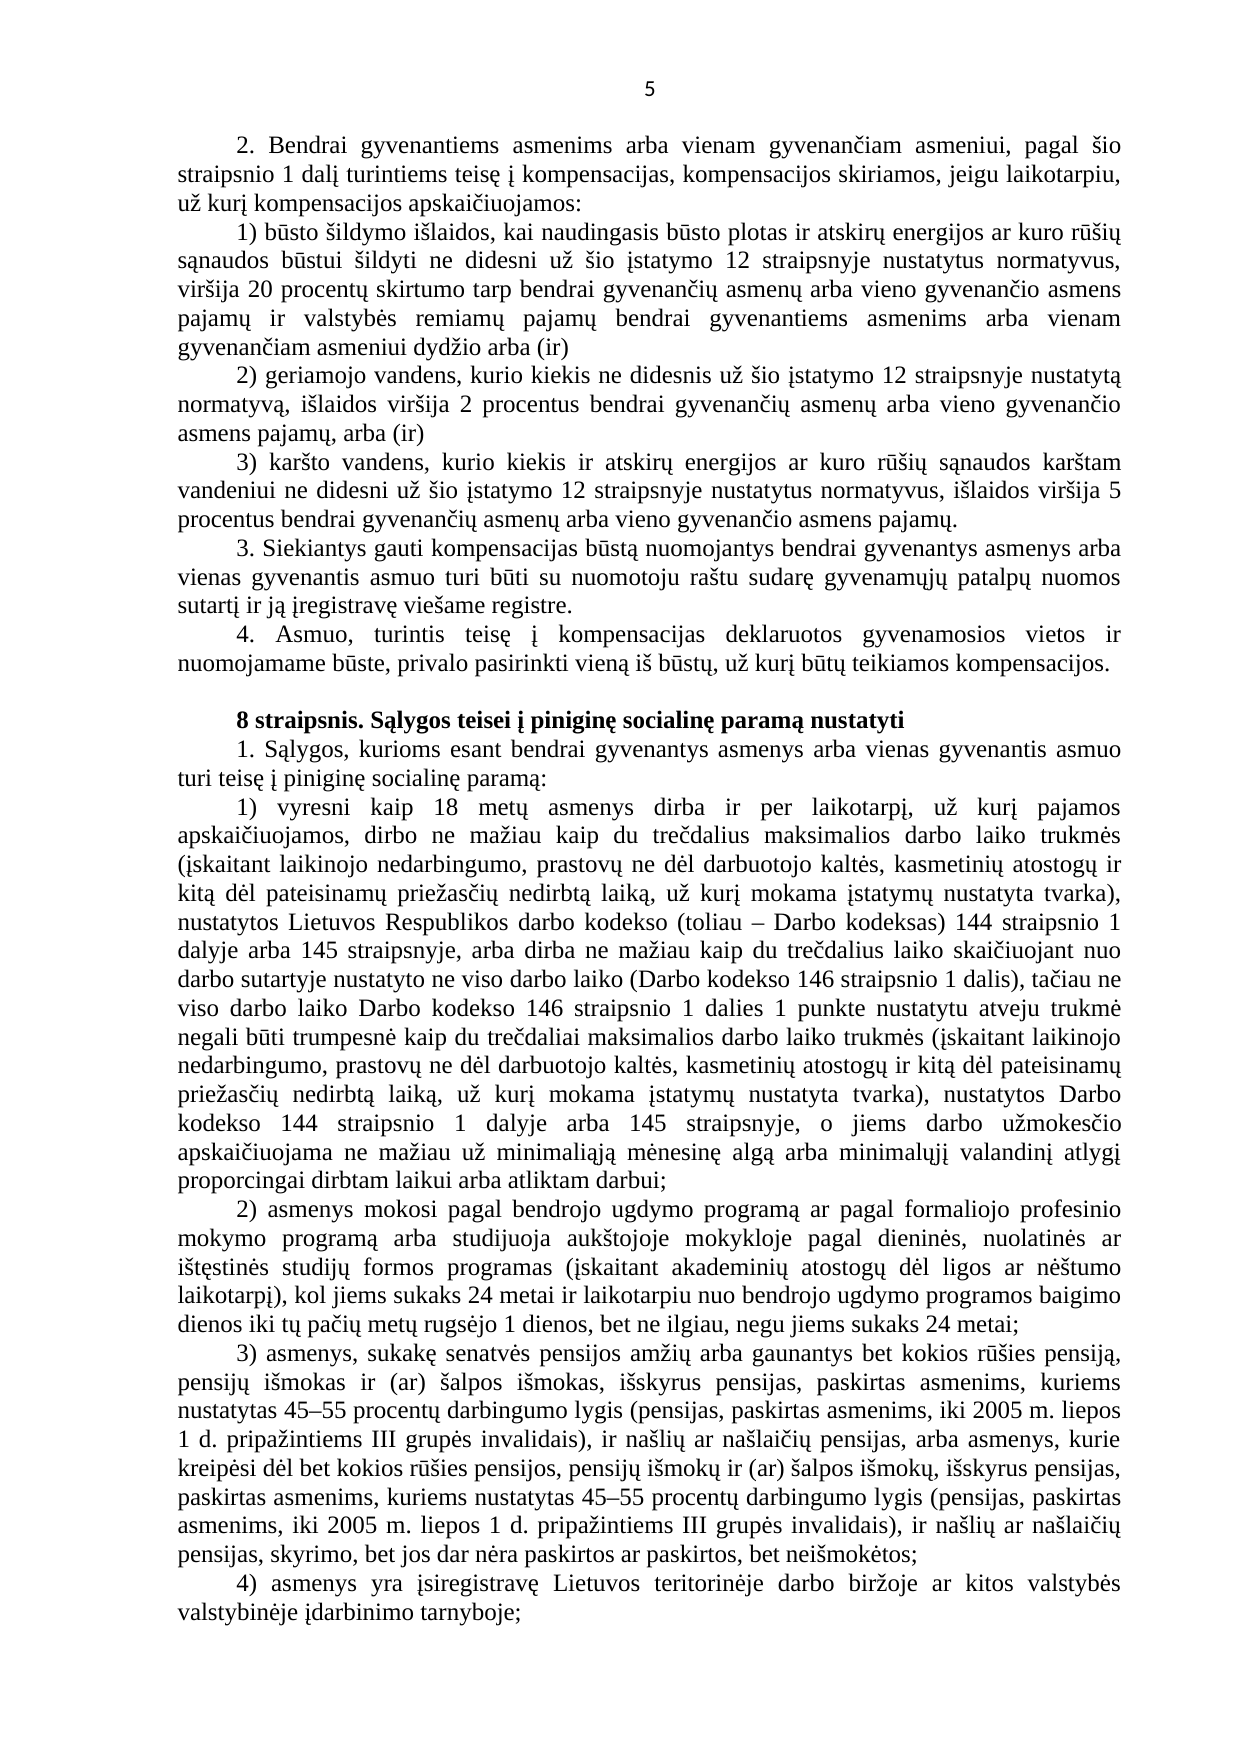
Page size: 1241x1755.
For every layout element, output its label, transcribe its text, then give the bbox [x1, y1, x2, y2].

text 1) būsto šildymo išlaidos, kai naudingasis būsto plotas ir atskirų energijos ar kuro rūšių sąnaudos būstui šildyti ne didesni už šio įstatymo 12 straipsnyje nustatytus normatyvus, viršija 20 procentų skirtumo tarp bendrai gyvenančių asmenų arba vieno gyvenančio asmens pajamų ir valstybės remiamų pajamų bendrai gyvenantiems asmenims arba vienam gyvenančiam asmeniui dydžio arba (ir) [177, 217, 1122, 361]
text 2) geriamojo vandens, kurio kiekis ne didesnis už šio įstatymo 12 straipsnyje nustatytą normatyvą, išlaidos viršija 2 procentus bendrai gyvenančių asmenų arba vieno gyvenančio asmens pajamų, arba (ir) [177, 361, 1122, 447]
text 1) vyresni kaip 18 metų asmenys dirba ir per laikotarpį, už kurį pajamos apskaičiuojamos, dirbo ne mažiau kaip du trečdalius maksimalios darbo laiko trukmės (įskaitant laikinojo nedarbingumo, prastovų ne dėl darbuotojo kaltės, kasmetinių atostogų ir kitą dėl pateisinamų priežasčių nedirbtą laiką, už kurį mokama įstatymų nustatyta tvarka), nustatytos Lietuvos Respublikos darbo kodekso (toliau – Darbo kodeksas) 144 straipsnio 1 dalyje arba 145 straipsnyje, arba dirba ne mažiau kaip du trečdalius laiko skaičiuojant nuo darbo sutartyje nustatyto ne viso darbo laiko (Darbo kodekso 146 straipsnio 1 dalis), tačiau ne viso darbo laiko Darbo kodekso 146 straipsnio 1 dalies 1 punkte nustatytu atveju trukmė negali būti trumpesnė kaip du trečdaliai maksimalios darbo laiko trukmės (įskaitant laikinojo nedarbingumo, prastovų ne dėl darbuotojo kaltės, kasmetinių atostogų ir kitą dėl pateisinamų priežasčių nedirbtą laiką, už kurį mokama įstatymų nustatyta tvarka), nustatytos Darbo kodekso 144 straipsnio 1 dalyje arba 145 straipsnyje, o jiems darbo užmokesčio apskaičiuojama ne mažiau už minimaliąją mėnesinę algą arba minimalųjį valandinį atlygį proporcingai dirbtam laikui arba atliktam darbui; [177, 792, 1122, 1194]
text 4) asmenys yra įsiregistravę Lietuvos teritorinėje darbo biržoje ar kitos valstybės valstybinėje įdarbinimo tarnyboje; [177, 1568, 1122, 1626]
text 3) asmenys, sukakę senatvės pensijos amžių arba gaunantys bet kokios rūšies pensiją, pensijų išmokas ir (ar) šalpos išmokas, išskyrus pensijas, paskirtas asmenims, kuriems nustatytas 45–55 procentų darbingumo lygis (pensijas, paskirtas asmenims, iki 2005 m. liepos 1 d. pripažintiems III grupės invalidais), ir našlių ar našlaičių pensijas, arba asmenys, kurie kreipėsi dėl bet kokios rūšies pensijos, pensijų išmokų ir (ar) šalpos išmokų, išskyrus pensijas, paskirtas asmenims, kuriems nustatytas 45–55 procentų darbingumo lygis (pensijas, paskirtas asmenims, iki 2005 m. liepos 1 d. pripažintiems III grupės invalidais), ir našlių ar našlaičių pensijas, skyrimo, bet jos dar nėra paskirtos ar paskirtos, bet neišmokėtos; [177, 1338, 1122, 1568]
text 8 straipsnis. Sąlygos teisei į piniginę socialinę paramą nustatyti [177, 706, 1122, 734]
text 1. Sąlygos, kurioms esant bendrai gyvenantys asmenys arba vienas gyvenantis asmuo turi teisę į piniginę socialinę paramą: [177, 734, 1122, 792]
text 2) asmenys mokosi pagal bendrojo ugdymo programą ar pagal formaliojo profesinio mokymo programą arba studijuoja aukštojoje mokykloje pagal dieninės, nuolatinės ar ištęstinės studijų formos programas (įskaitant akademinių atostogų dėl ligos ar nėštumo laikotarpį), kol jiems sukaks 24 metai ir laikotarpiu nuo bendrojo ugdymo programos baigimo dienos iki tų pačių metų rugsėjo 1 dienos, bet ne ilgiau, negu jiems sukaks 24 metai; [177, 1194, 1122, 1338]
text 4. Asmuo, turintis teisę į kompensacijas deklaruotos gyvenamosios vietos ir nuomojamame būste, privalo pasirinkti vieną iš būstų, už kurį būtų teikiamos kompensacijos. [177, 619, 1122, 677]
text 3. Siekiantys gauti kompensacijas būstą nuomojantys bendrai gyvenantys asmenys arba vienas gyvenantis asmuo turi būti su nuomotoju raštu sudarę gyvenamųjų patalpų nuomos sutartį ir ją įregistravę viešame registre. [177, 533, 1122, 619]
text 2. Bendrai gyvenantiems asmenims arba vienam gyvenančiam asmeniui, pagal šio straipsnio 1 dalį turintiems teisę į kompensacijas, kompensacijos skiriamos, jeigu laikotarpiu, už kurį kompensacijos apskaičiuojamos: [177, 131, 1122, 217]
text 3) karšto vandens, kurio kiekis ir atskirų energijos ar kuro rūšių sąnaudos karštam vandeniui ne didesni už šio įstatymo 12 straipsnyje nustatytus normatyvus, išlaidos viršija 5 procentus bendrai gyvenančių asmenų arba vieno gyvenančio asmens pajamų. [177, 447, 1122, 533]
